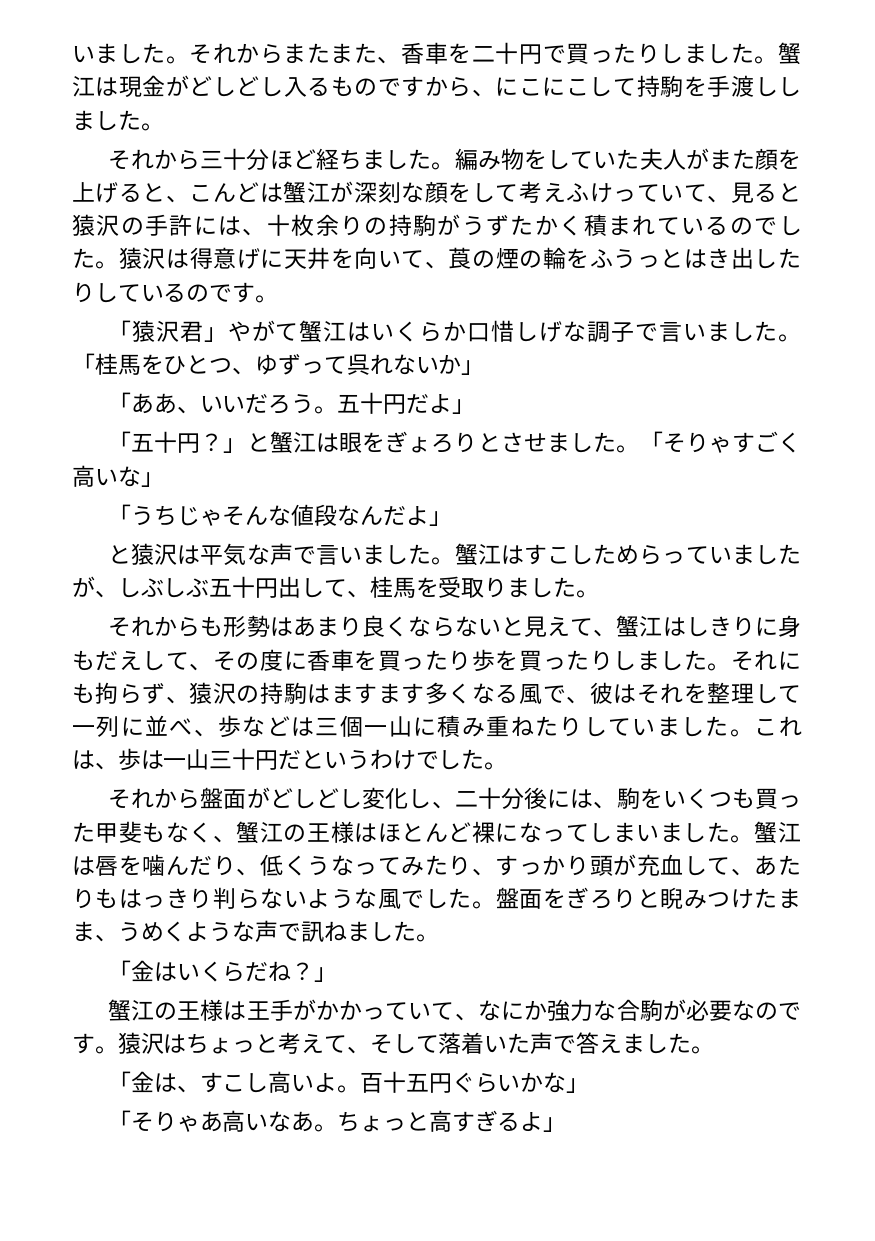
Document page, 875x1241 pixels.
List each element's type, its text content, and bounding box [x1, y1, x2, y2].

text それから盤面がどしどし変化し、二十分後には、駒をいくつも買った甲斐もなく、蟹江の王様はほとんど裸になってしまいました。蟹江は唇を噛んだり、低くうなってみたり、すっかり頭が充血して、あたりもはっきり判らないような風でした。盤面をぎろりと睨みつけたまま、うめくような声で訊ねました。 [72, 781, 802, 947]
text 蟹江の王様は王手がかかっていて、なにか強力な合駒が必要なのです。猿沢はちょっと考えて、そして落着いた声で答えました。 [72, 993, 802, 1059]
text いました。それからまたまた、香車を二十円で買ったりしました。蟹江は現金がどしどし入るものですから、にこにこして持駒を手渡ししました。 [72, 36, 802, 136]
text 「猿沢君」やがて蟹江はいくらか口惜しげな調子で言いました。「桂馬をひとつ、ゆずって呉れないか」 [72, 314, 802, 380]
text それから三十分ほど経ちました。編み物をしていた夫人がまた顔を上げると、こんどは蟹江が深刻な顔をして考えふけっていて、見ると猿沢の手許には、十枚余りの持駒がうずたかく積まれているのでした。猿沢は得意げに天井を向いて、莨の煙の輪をふうっとはき出したりしているのです。 [72, 142, 802, 308]
text 「うちじゃそんな値段なんだよ」 [72, 498, 802, 531]
text と猿沢は平気な声で言いました。蟹江はすこしためらっていましたが、しぶしぶ五十円出して、桂馬を受取りました。 [72, 537, 802, 603]
text 「金はいくらだね？」 [72, 953, 802, 987]
text それからも形勢はあまり良くならないと見えて、蟹江はしきりに身もだえして、その度に香車を買ったり歩を買ったりしました。それにも拘らず、猿沢の持駒はますます多くなる風で、彼はそれを整理して一列に並べ、歩などは三個一山に積み重ねたりしていました。これは、歩は一山三十円だというわけでした。 [72, 609, 802, 775]
text 「金は、すこし高いよ。百十五円ぐらいかな」 [72, 1065, 802, 1098]
text 「ああ、いいだろう。五十円だよ」 [72, 386, 802, 419]
text 「そりゃあ高いなあ。ちょっと高すぎるよ」 [72, 1104, 802, 1137]
text 「五十円？」と蟹江は眼をぎょろりとさせました。「そりゃすごく高いな」 [72, 425, 802, 492]
